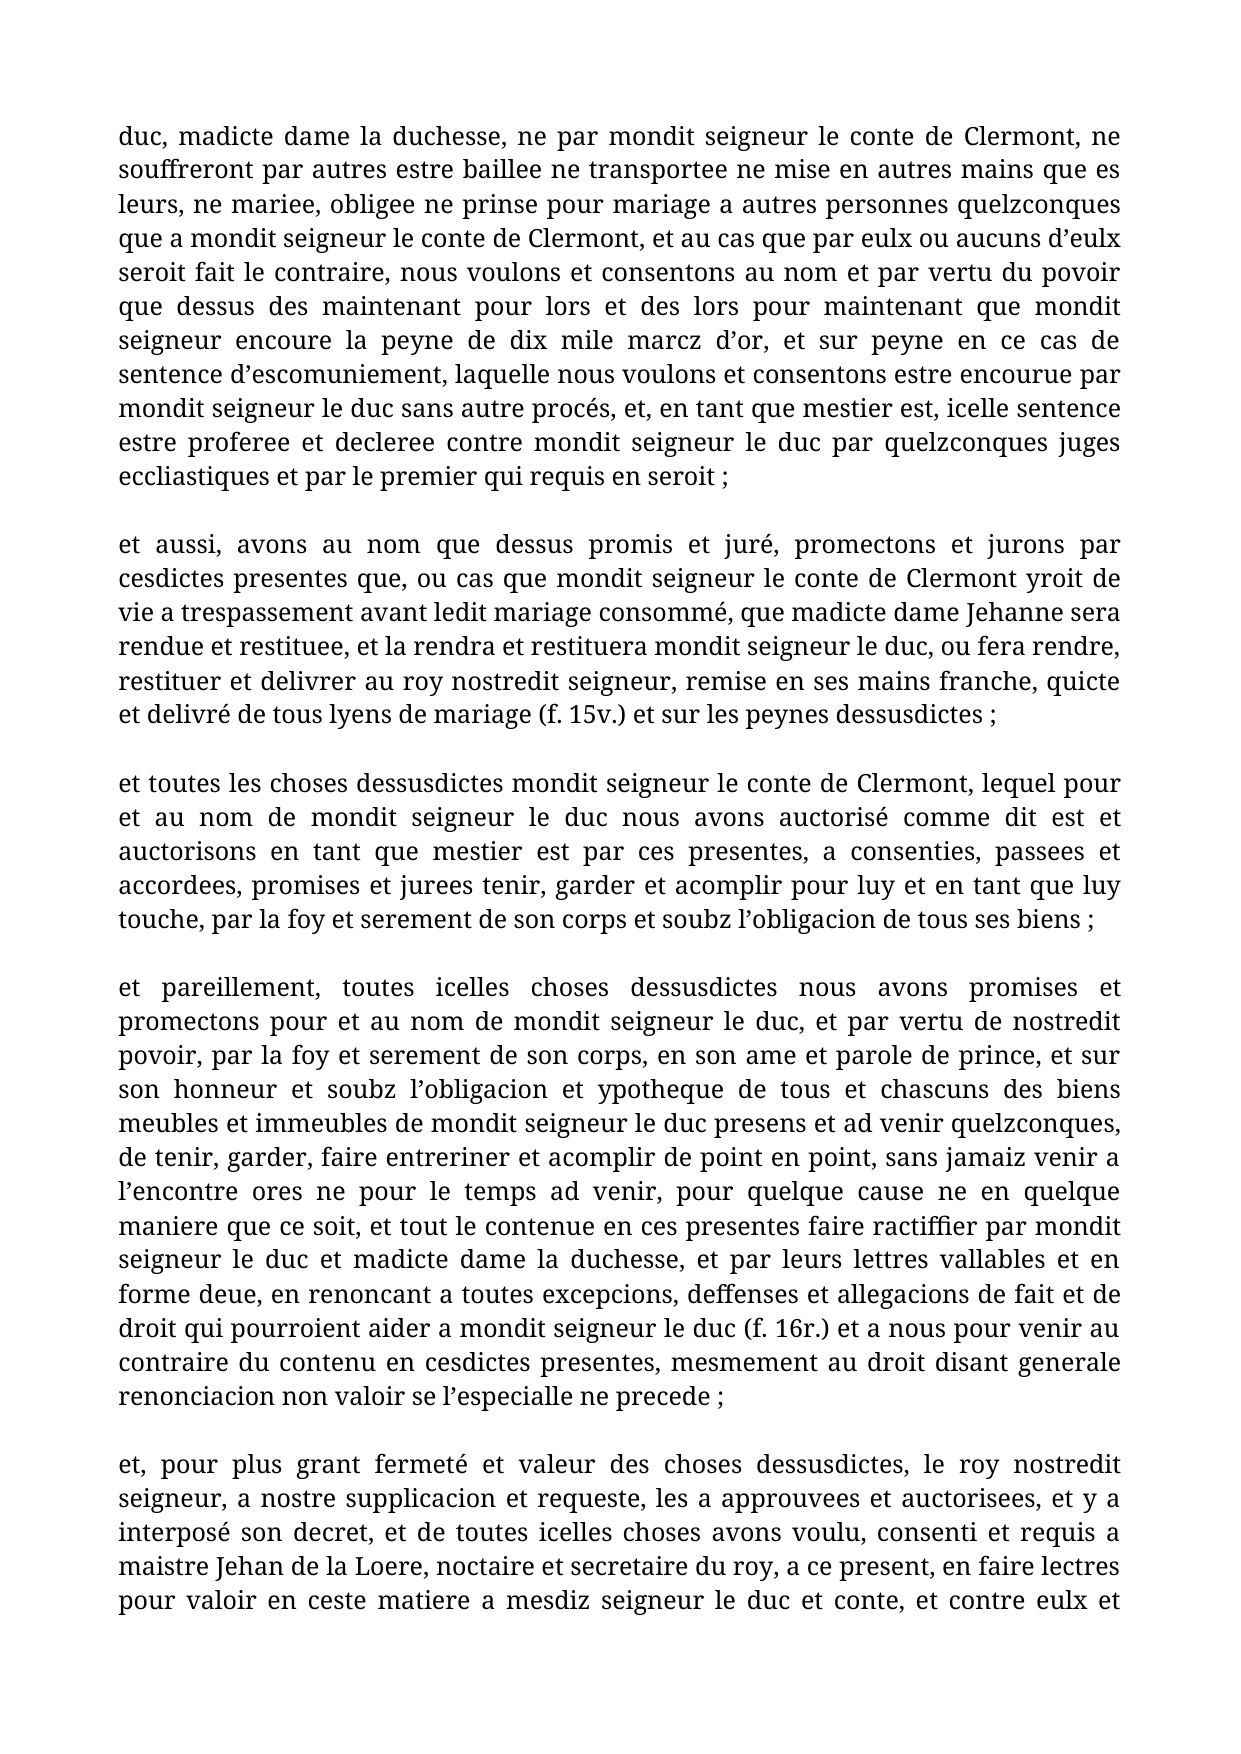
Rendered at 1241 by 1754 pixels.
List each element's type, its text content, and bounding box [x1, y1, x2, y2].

text et aussi, avons au nom que dessus promis et juré, promectons et jurons par cesdictes presentes que, ou cas que mondit seigneur le conte de Clermont yroit de vie a trespassement avant ledit mariage consommé, que madicte dame Jehanne sera rendue et restituee, et la rendra et restituera mondit seigneur le duc, ou fera rendre, restituer et delivrer au roy nostredit seigneur, remise en ses mains franche, quicte et delivré de tous lyens de mariage (f. 15v.) et sur les peynes dessusdictes ; [118, 527, 1122, 731]
text et pareillement, toutes icelles choses dessusdictes nous avons promises et promectons pour et au nom de mondit seigneur le duc, et par vertu de nostredit povoir, par la foy et serement de son corps, en son ame et parole de prince, et sur son honneur et soubz l’obligacion et ypotheque de tous et chascuns des biens meubles et immeubles de mondit seigneur le duc presens et ad venir quelzconques, de tenir, garder, faire entreriner et acomplir de point en point, sans jamaiz venir a l’encontre ores ne pour le temps ad venir, pour quelque cause ne en quelque maniere que ce soit, et tout le contenue en ces presentes faire ractiffier par mondit seigneur le duc et madicte dame la duchesse, et par leurs lettres vallables et en forme deue, en renoncant a toutes excepcions, deffenses et allegacions de fait et de droit qui pourroient aider a mondit seigneur le duc (f. 16r.) et a nous pour venir au contraire du contenu en cesdictes presentes, mesmement au droit disant generale renonciacion non valoir se l’especialle ne precede ; [118, 970, 1122, 1412]
text duc, madicte dame la duchesse, ne par mondit seigneur le conte de Clermont, ne souffreront par autres estre baillee ne transportee ne mise en autres mains que es leurs, ne mariee, obligee ne prinse pour mariage a autres personnes quelzconques que a mondit seigneur le conte de Clermont, et au cas que par eulx ou aucuns d’eulx seroit fait le contraire, nous voulons et consentons au nom et par vertu du povoir que dessus des maintenant pour lors et des lors pour maintenant que mondit seigneur encoure la peyne de dix mile marcz d’or, et sur peyne en ce cas de sentence d’escomuniement, laquelle nous voulons et consentons estre encourue par mondit seigneur le duc sans autre procés, et, en tant que mestier est, icelle sentence estre proferee et decleree contre mondit seigneur le duc par quelzconques juges eccliastiques et par le premier qui requis en seroit ; [118, 118, 1122, 493]
text et toutes les choses dessusdictes mondit seigneur le conte de Clermont, lequel pour et au nom de mondit seigneur le duc nous avons auctorisé comme dit est et auctorisons en tant que mestier est par ces presentes, a consenties, passees et accordees, promises et jurees tenir, garder et acomplir pour luy et en tant que luy touche, par la foy et serement de son corps et soubz l’obligacion de tous ses biens ; [118, 765, 1122, 936]
text et, pour plus grant fermeté et valeur des choses dessusdictes, le roy nostredit seigneur, a nostre supplicacion et requeste, les a approuvees et auctorisees, et y a interposé son decret, et de toutes icelles choses avons voulu, consenti et requis a maistre Jehan de la Loere, noctaire et secretaire du roy, a ce present, en faire lectres pour valoir en ceste matiere a mesdiz seigneur le duc et conte, et contre eulx et [118, 1447, 1122, 1617]
